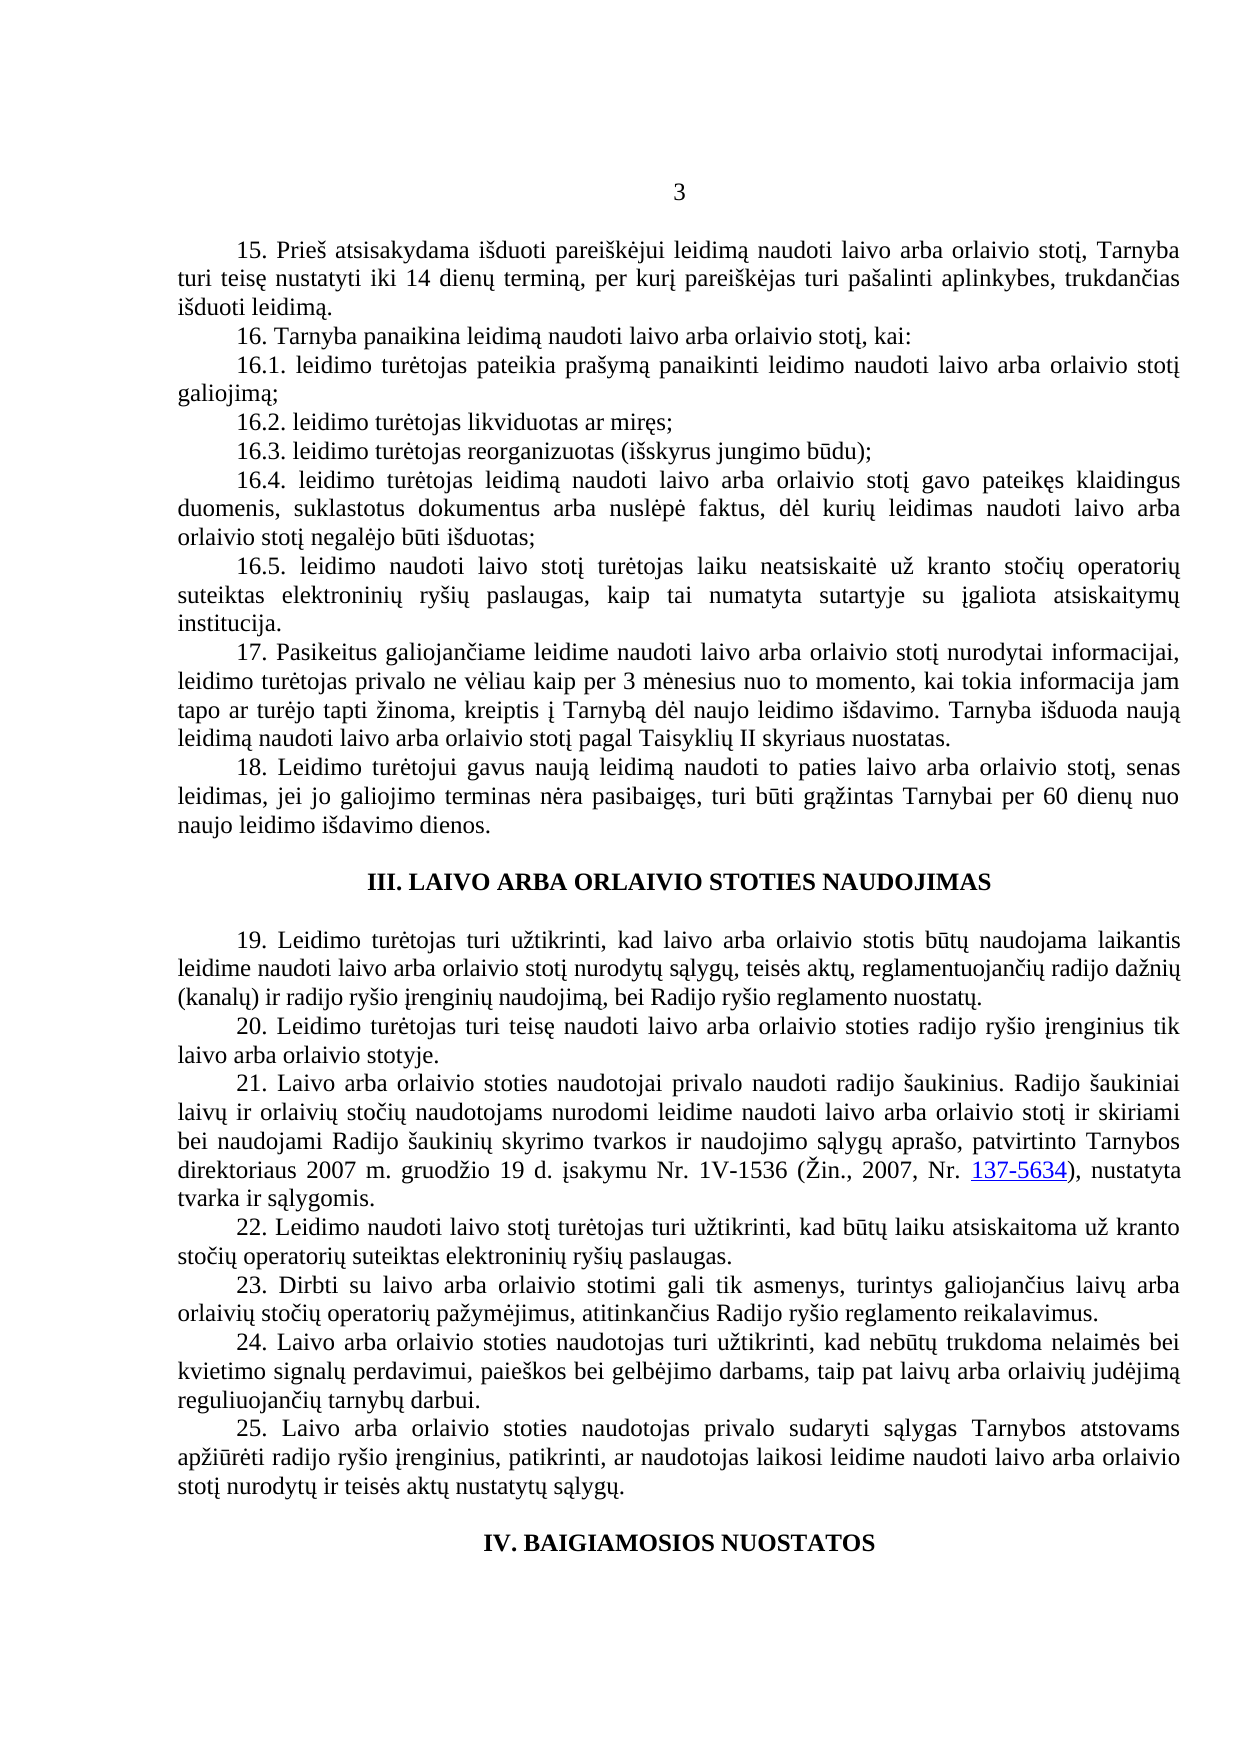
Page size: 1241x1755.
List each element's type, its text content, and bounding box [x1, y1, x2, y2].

text 19. Leidimo turėtojas turi užtikrinti, kad laivo arba orlaivio stotis būtų naudojama laikantis leidime naudoti laivo arba orlaivio stotį nurodytų sąlygų, teisės aktų, reglamentuojančių radijo dažnių (kanalų) ir radijo ryšio įrenginių naudojimą, bei Radijo ryšio reglamento nuostatų. [177, 925, 1181, 1011]
text 16. Tarnyba panaikina leidimą naudoti laivo arba orlaivio stotį, kai: [177, 321, 1181, 350]
text 22. Leidimo naudoti laivo stotį turėtojas turi užtikrinti, kad būtų laiku atsiskaitoma už kranto stočių operatorių suteiktas elektroninių ryšių paslaugas. [177, 1212, 1181, 1270]
text 24. Laivo arba orlaivio stoties naudotojas turi užtikrinti, kad nebūtų trukdoma nelaimės bei kvietimo signalų perdavimui, paieškos bei gelbėjimo darbams, taip pat laivų arba orlaivių judėjimą reguliuojančių tarnybų darbui. [177, 1327, 1181, 1413]
text 15. Prieš atsisakydama išduoti pareiškėjui leidimą naudoti laivo arba orlaivio stotį, Tarnyba turi teisę nustatyti iki 14 dienų terminą, per kurį pareiškėjas turi pašalinti aplinkybes, trukdančias išduoti leidimą. [177, 235, 1181, 321]
text 16.1. leidimo turėtojas pateikia prašymą panaikinti leidimo naudoti laivo arba orlaivio stotį galiojimą; [177, 350, 1181, 407]
text 21. Laivo arba orlaivio stoties naudotojai privalo naudoti radijo šaukinius. Radijo šaukiniai laivų ir orlaivių stočių naudotojams nurodomi leidime naudoti laivo arba orlaivio stotį ir skiriami bei naudojami Radijo šaukinių skyrimo tvarkos ir naudojimo sąlygų aprašo, patvirtinto Tarnybos direktoriaus 2007 m. gruodžio 19 d. įsakymu Nr. 1V-1536 (Žin., 2007, Nr. 137-5634), nustatyta tvarka ir sąlygomis. [177, 1068, 1181, 1212]
text 18. Leidimo turėtojui gavus naują leidimą naudoti to paties laivo arba orlaivio stotį, senas leidimas, jei jo galiojimo terminas nėra pasibaigęs, turi būti grąžintas Tarnybai per 60 dienų nuo naujo leidimo išdavimo dienos. [177, 752, 1181, 838]
text 17. Pasikeitus galiojančiame leidime naudoti laivo arba orlaivio stotį nurodytai informacijai, leidimo turėtojas privalo ne vėliau kaip per 3 mėnesius nuo to momento, kai tokia informacija jam tapo ar turėjo tapti žinoma, kreiptis į Tarnybą dėl naujo leidimo išdavimo. Tarnyba išduoda naują leidimą naudoti laivo arba orlaivio stotį pagal Taisyklių II skyriaus nuostatas. [177, 637, 1181, 752]
text 23. Dirbti su laivo arba orlaivio stotimi gali tik asmenys, turintys galiojančius laivų arba orlaivių stočių operatorių pažymėjimus, atitinkančius Radijo ryšio reglamento reikalavimus. [177, 1270, 1181, 1327]
text 16.4. leidimo turėtojas leidimą naudoti laivo arba orlaivio stotį gavo pateikęs klaidingus duomenis, suklastotus dokumentus arba nuslėpė faktus, dėl kurių leidimas naudoti laivo arba orlaivio stotį negalėjo būti išduotas; [177, 465, 1181, 551]
text 16.3. leidimo turėtojas reorganizuotas (išskyrus jungimo būdu); [177, 436, 1181, 465]
text IV. BAIGIAMOSIOS NUOSTATOS [177, 1528, 1181, 1557]
text 20. Leidimo turėtojas turi teisę naudoti laivo arba orlaivio stoties radijo ryšio įrenginius tik laivo arba orlaivio stotyje. [177, 1011, 1181, 1068]
text III. LAIVO ARBA ORLAIVIO STOTIES NAUDOJIMAS [177, 867, 1181, 896]
text 25. Laivo arba orlaivio stoties naudotojas privalo sudaryti sąlygas Tarnybos atstovams apžiūrėti radijo ryšio įrenginius, patikrinti, ar naudotojas laikosi leidime naudoti laivo arba orlaivio stotį nurodytų ir teisės aktų nustatytų sąlygų. [177, 1413, 1181, 1500]
text 16.5. leidimo naudoti laivo stotį turėtojas laiku neatsiskaitė už kranto stočių operatorių suteiktas elektroninių ryšių paslaugas, kaip tai numatyta sutartyje su įgaliota atsiskaitymų institucija. [177, 551, 1181, 637]
text 16.2. leidimo turėtojas likviduotas ar miręs; [177, 407, 1181, 436]
